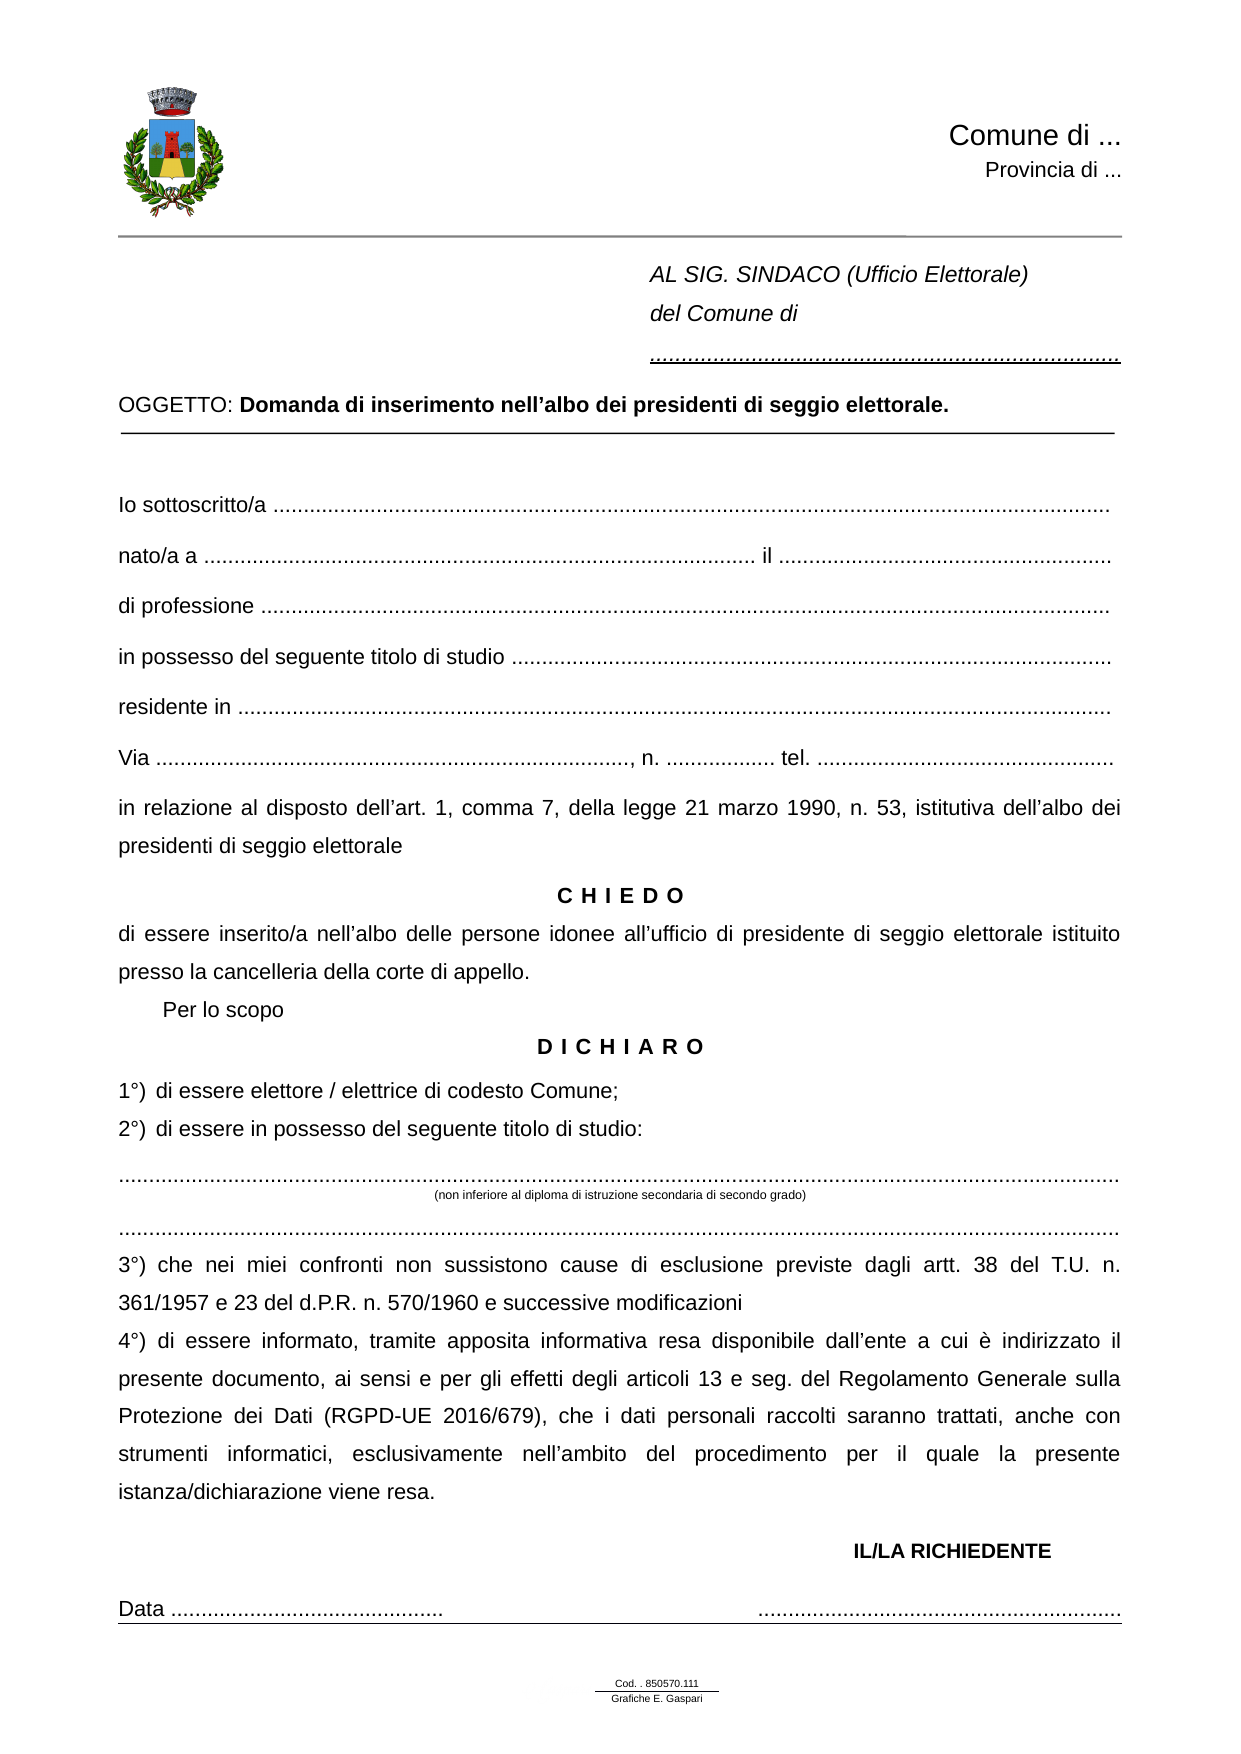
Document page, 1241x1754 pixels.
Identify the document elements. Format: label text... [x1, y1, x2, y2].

subtitle DICHIARO [118, 1034, 1122, 1059]
list del Comune di [650, 300, 1122, 326]
list di professione ............................................................................................................................................ [118, 593, 1122, 618]
list in possesso del seguente titolo di studio ................................................................................................... [118, 644, 1122, 669]
subtitle IL/LA RICHIEDENTE [768, 1539, 1122, 1563]
list AL SIG. SINDACO (Ufficio Elettorale) [650, 261, 1122, 287]
text ..................................................................................................................................................................... [118, 1214, 1122, 1239]
list .......................................................................... [650, 339, 1122, 366]
text in relazione al disposto dell’art. 1, comma 7, della legge 21 marzo 1990, n. 53, istitutiva dell’albo dei presidenti di seggio elettorale [118, 795, 1122, 858]
text 3°) che nei miei confronti non sussistono cause di esclusione previste dagli artt. 38 del T.U. n. 361/1957 e 23 del d.P.R. n. 570/1960 e successive modificazioni [118, 1252, 1122, 1315]
list nato/a a ........................................................................................... il ....................................................... [118, 543, 1122, 568]
text ..................................................................................................................................................................... [118, 1162, 1122, 1187]
list di essere in possesso del seguente titolo di studio: [118, 1116, 1122, 1141]
text CHIEDO [118, 883, 1122, 908]
text 4°) di essere informato, tramite apposita informativa resa disponibile dall’ente a cui è indirizzato il presente documento, ai sensi e per gli effetti degli articoli 13 e seg. del Regolamento Generale sulla Protezione dei Dati (RGPD-UE 2016/679), che i dati personali raccolti saranno trattati, anche con strumenti informatici, esclusivamente nell’ambito del procedimento per il quale la presente istanza/dichiarazione viene resa. [118, 1328, 1122, 1504]
list Via .............................................................................., n. .................. tel. ................................................. [118, 744, 1122, 770]
picture [122, 87, 224, 219]
text Comune di ... [224, 118, 1122, 152]
text Data ............................................. ............................................................ [118, 1596, 1122, 1623]
text Provincia di ... [224, 157, 1122, 182]
text (non inferiore al diploma di istruzione secondaria di secondo grado) [118, 1187, 1122, 1202]
text Per lo scopo [118, 996, 1122, 1022]
text di essere inserito/a nell’albo delle persone idonee all’ufficio di presidente di seggio elettorale istituito presso la cancelleria della corte di appello. [118, 921, 1122, 984]
list residente in ................................................................................................................................................ [118, 694, 1122, 719]
list OGGETTO: Domanda di inserimento nell’albo dei presidenti di seggio elettorale. [118, 392, 1122, 417]
list Io sottoscritto/a .......................................................................................................................................... [118, 429, 1122, 518]
list di essere elettore / elettrice di codesto Comune; [118, 1078, 1122, 1103]
